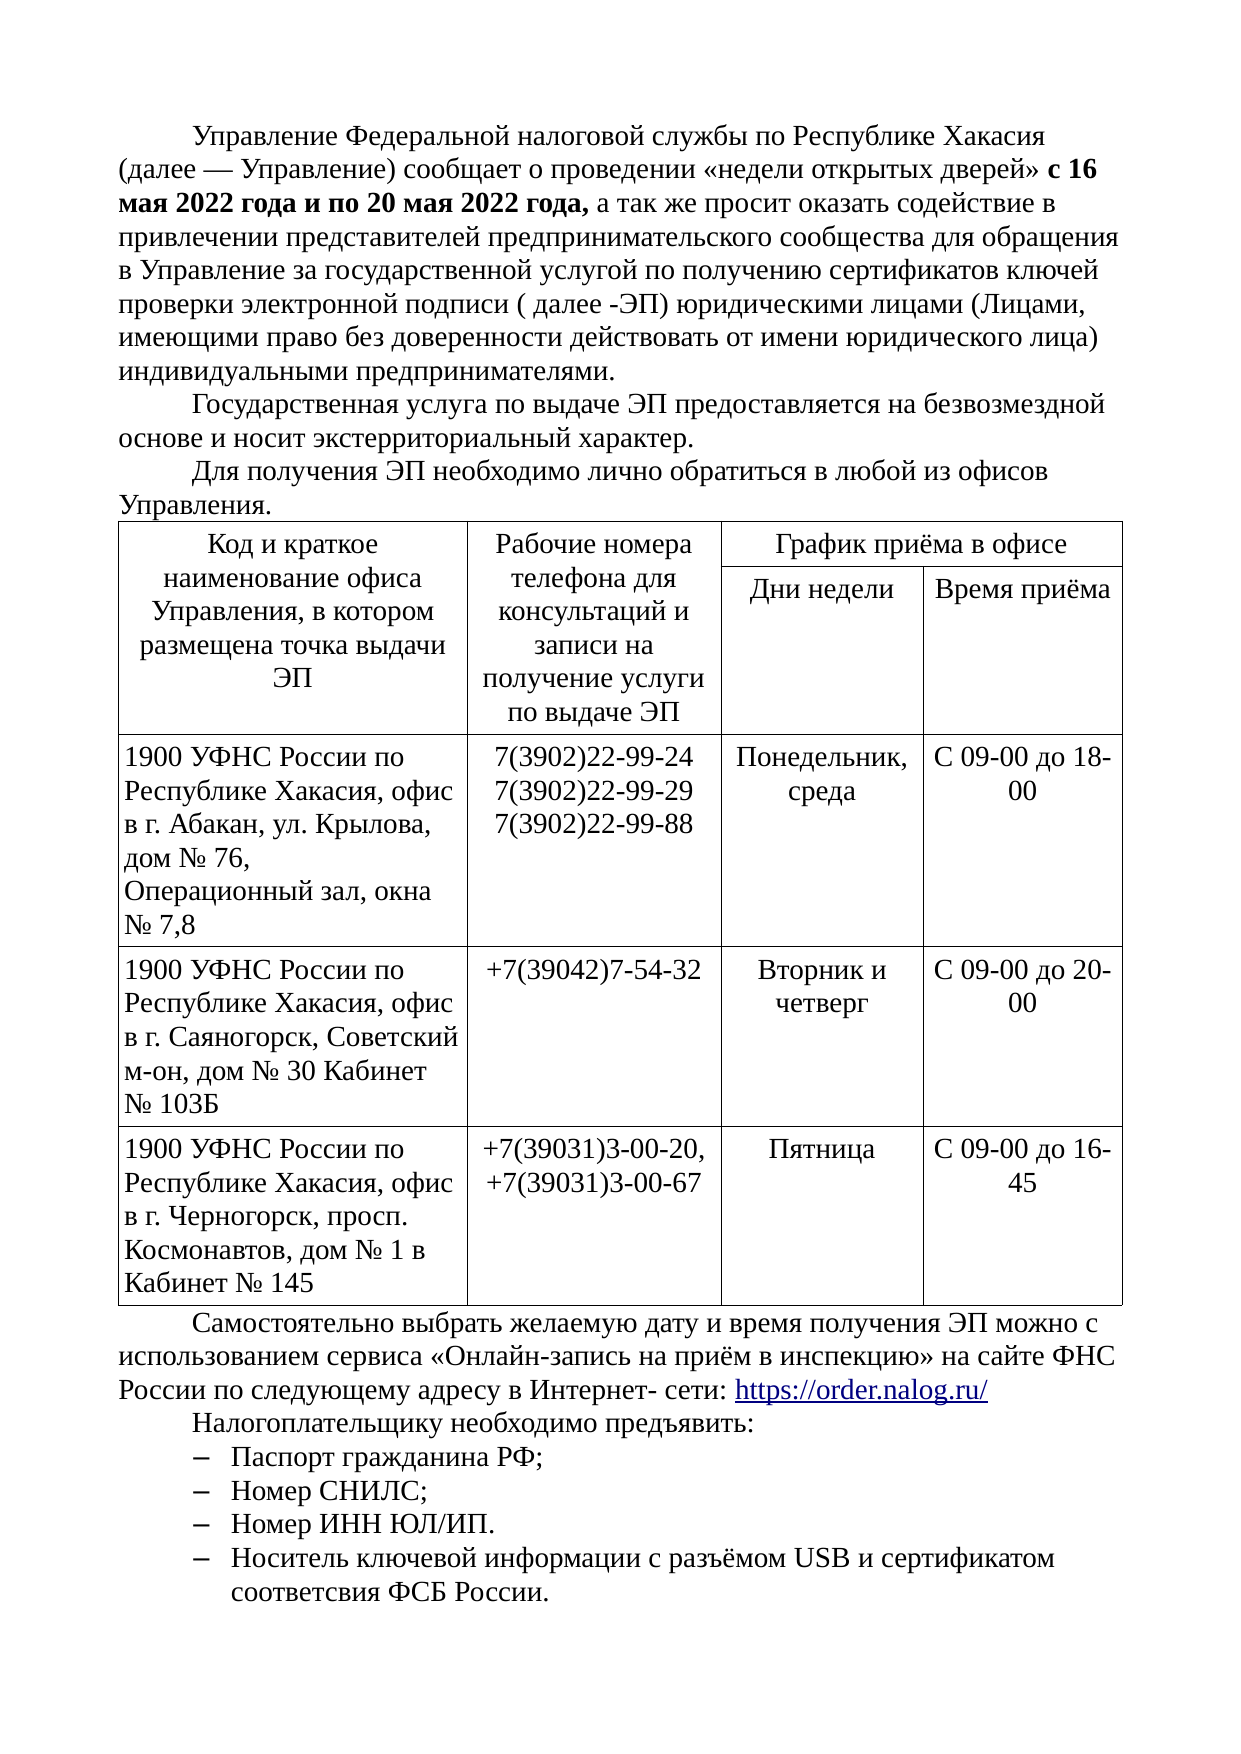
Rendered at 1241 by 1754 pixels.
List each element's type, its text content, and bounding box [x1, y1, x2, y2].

text Налогоплательщику необходимо предъявить: [118, 1406, 1122, 1439]
table_cell С 09-00 до 18-00 [924, 735, 1122, 946]
list Паспорт гражданина РФ; [193, 1439, 1122, 1473]
table_cell Вторник и четверг [722, 947, 923, 1126]
table_cell 1900 УФНС России по Республике Хакасия, офис в г. Черногорск, просп. Космонавтов, дом № 1 в Кабинет № 145 [119, 1127, 467, 1305]
table_cell +7(39031)3-00-20, +7(39031)3-00-67 [468, 1127, 721, 1305]
text Государственная услуга по выдаче ЭП предоставляется на безвозмездной основе и носит экстерриториальный характер. [118, 386, 1122, 453]
table_cell Время приёма [924, 567, 1122, 733]
table_cell 1900 УФНС России по Республике Хакасия, офис в г. Саяногорск, Советский м-он, дом № 30 Кабинет № 103Б [119, 947, 467, 1126]
table_cell Пятница [722, 1127, 923, 1305]
table_header Рабочие номера телефона для консультаций и записи на получение услуги по выдаче ЭП [468, 522, 721, 733]
table_header График приёма в офисе [722, 522, 1122, 566]
table_cell Понедельник, среда [722, 735, 923, 946]
list Номер ИНН ЮЛ/ИП. [193, 1506, 1122, 1540]
table_cell 7(3902)22-99-24 7(3902)22-99-29 7(3902)22-99-88 [468, 735, 721, 946]
table_cell 1900 УФНС России по Республике Хакасия, офис в г. Абакан, ул. Крылова, дом № 76, Операционный зал, окна № 7,8 [119, 735, 467, 946]
list Носитель ключевой информации с разъёмом USB и сертификатом соответсвия ФСБ России. [193, 1540, 1122, 1607]
table_cell +7(39042)7-54-32 [468, 947, 721, 1126]
table_header Код и краткое наименование офиса Управления, в котором размещена точка выдачи ЭП [119, 522, 467, 733]
table_cell С 09-00 до 16-45 [924, 1127, 1122, 1305]
table_cell Дни недели [722, 567, 923, 733]
text Управление Федеральной налоговой службы по Республике Хакасия (далее — Управление) сообщает о проведении «недели открытых дверей» с 16 мая 2022 года и по 20 мая 2022 года, а так же просит оказать содействие в привлечении представителей предпринимательского сообщества для обращения в Управление за государственной услугой по получению сертификатов ключей проверки электронной подписи ( далее -ЭП) юридическими лицами (Лицами, имеющими право без доверенности действовать от имени юридического лица) индивидуальными предпринимателями. [118, 118, 1122, 386]
list Номер СНИЛС; [193, 1473, 1122, 1506]
table_cell С 09-00 до 20-00 [924, 947, 1122, 1126]
text Для получения ЭП необходимо лично обратиться в любой из офисов Управления. [118, 453, 1122, 521]
text Самостоятельно выбрать желаемую дату и время получения ЭП можно с использованием сервиса «Онлайн-запись на приём в инспекцию» на сайте ФНС России по следующему адресу в Интернет- сети: https://order.nalog.ru/ [118, 1306, 1122, 1406]
